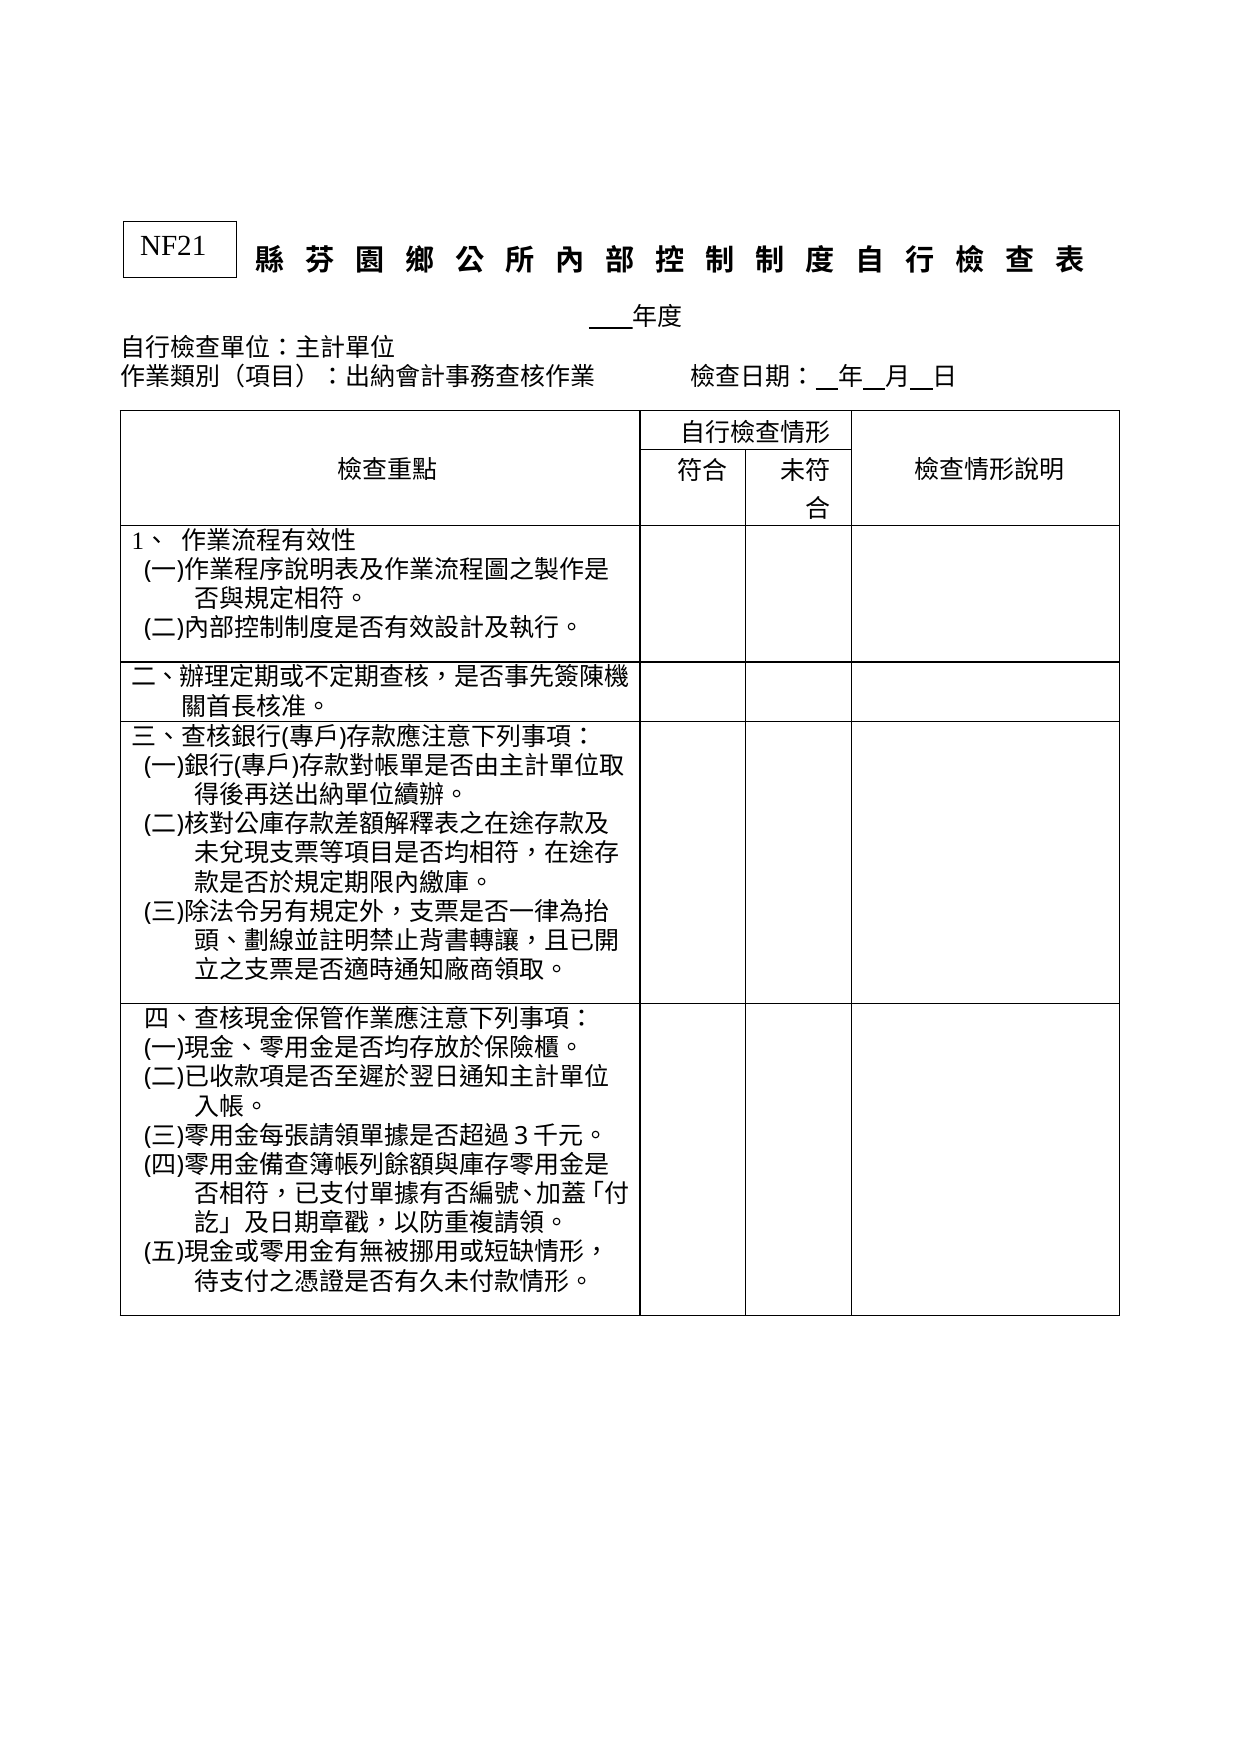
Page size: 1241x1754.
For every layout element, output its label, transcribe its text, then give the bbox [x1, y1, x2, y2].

text NF21 [140, 230, 221, 262]
table_cell [641, 722, 745, 1003]
table_cell [641, 1004, 745, 1314]
table_cell [852, 663, 1119, 721]
table_cell 三、查核銀行(專戶)存款應注意下列事項： (一)銀行(專戶)存款對帳單是否由主計單位取得後再送出納單位續辦。 (二)核對公庫存款差額解釋表之在途存款及未兌現支票等項目是否均相符，在途存款是否於規定期限內繳庫。 (三)除法令另有規定外，支票是否一律為抬頭、劃線並註明禁止背書轉讓，且已開立之支票是否適時通知廠商領取。 [121, 722, 639, 1003]
table_cell 作業流程有效性 (一)作業程序說明表及作業流程圖之製作是否與規定相符。 (二)內部控制制度是否有效設計及執行。 [121, 526, 639, 661]
table_cell [852, 722, 1119, 1003]
table_cell [746, 1004, 851, 1314]
text 自行檢查單位：主計單位 [120, 333, 1120, 362]
table_cell [641, 526, 745, 661]
table_cell 二、辦理定期或不定期查核，是否事先簽陳機關首長核准。 [121, 663, 639, 721]
table_cell [852, 1004, 1119, 1314]
table_cell 符合 [641, 450, 745, 525]
table_header 檢查重點 [121, 411, 639, 525]
table_cell [746, 722, 851, 1003]
table_header 檢查情形說明 [852, 411, 1119, 525]
table_cell [852, 526, 1119, 661]
text 年度 [120, 296, 1120, 333]
table_cell [746, 526, 851, 661]
table_cell 未符合 [746, 450, 851, 525]
table_cell 四、查核現金保管作業應注意下列事項： (一)現金、零用金是否均存放於保險櫃。 (二)已收款項是否至遲於翌日通知主計單位入帳。 (三)零用金每張請領單據是否超過3千元。 (四)零用金備查簿帳列餘額與庫存零用金是否相符，已支付單據有否編號、加蓋「付訖」及日期章戳，以防重複請領。 (五)現金或零用金有無被挪用或短缺情形，待支付之憑證是否有久未付款情形。 [121, 1004, 639, 1314]
table_header 自行檢查情形 [641, 411, 851, 449]
table_cell [641, 663, 745, 721]
table_cell [746, 663, 851, 721]
text 作業類別（項目）：出納會計事務查核作業 檢查日期： 年 月 日 [120, 362, 1120, 392]
text 彰化縣芬園鄉公所內部控制制度自行檢查表 [120, 221, 1120, 296]
